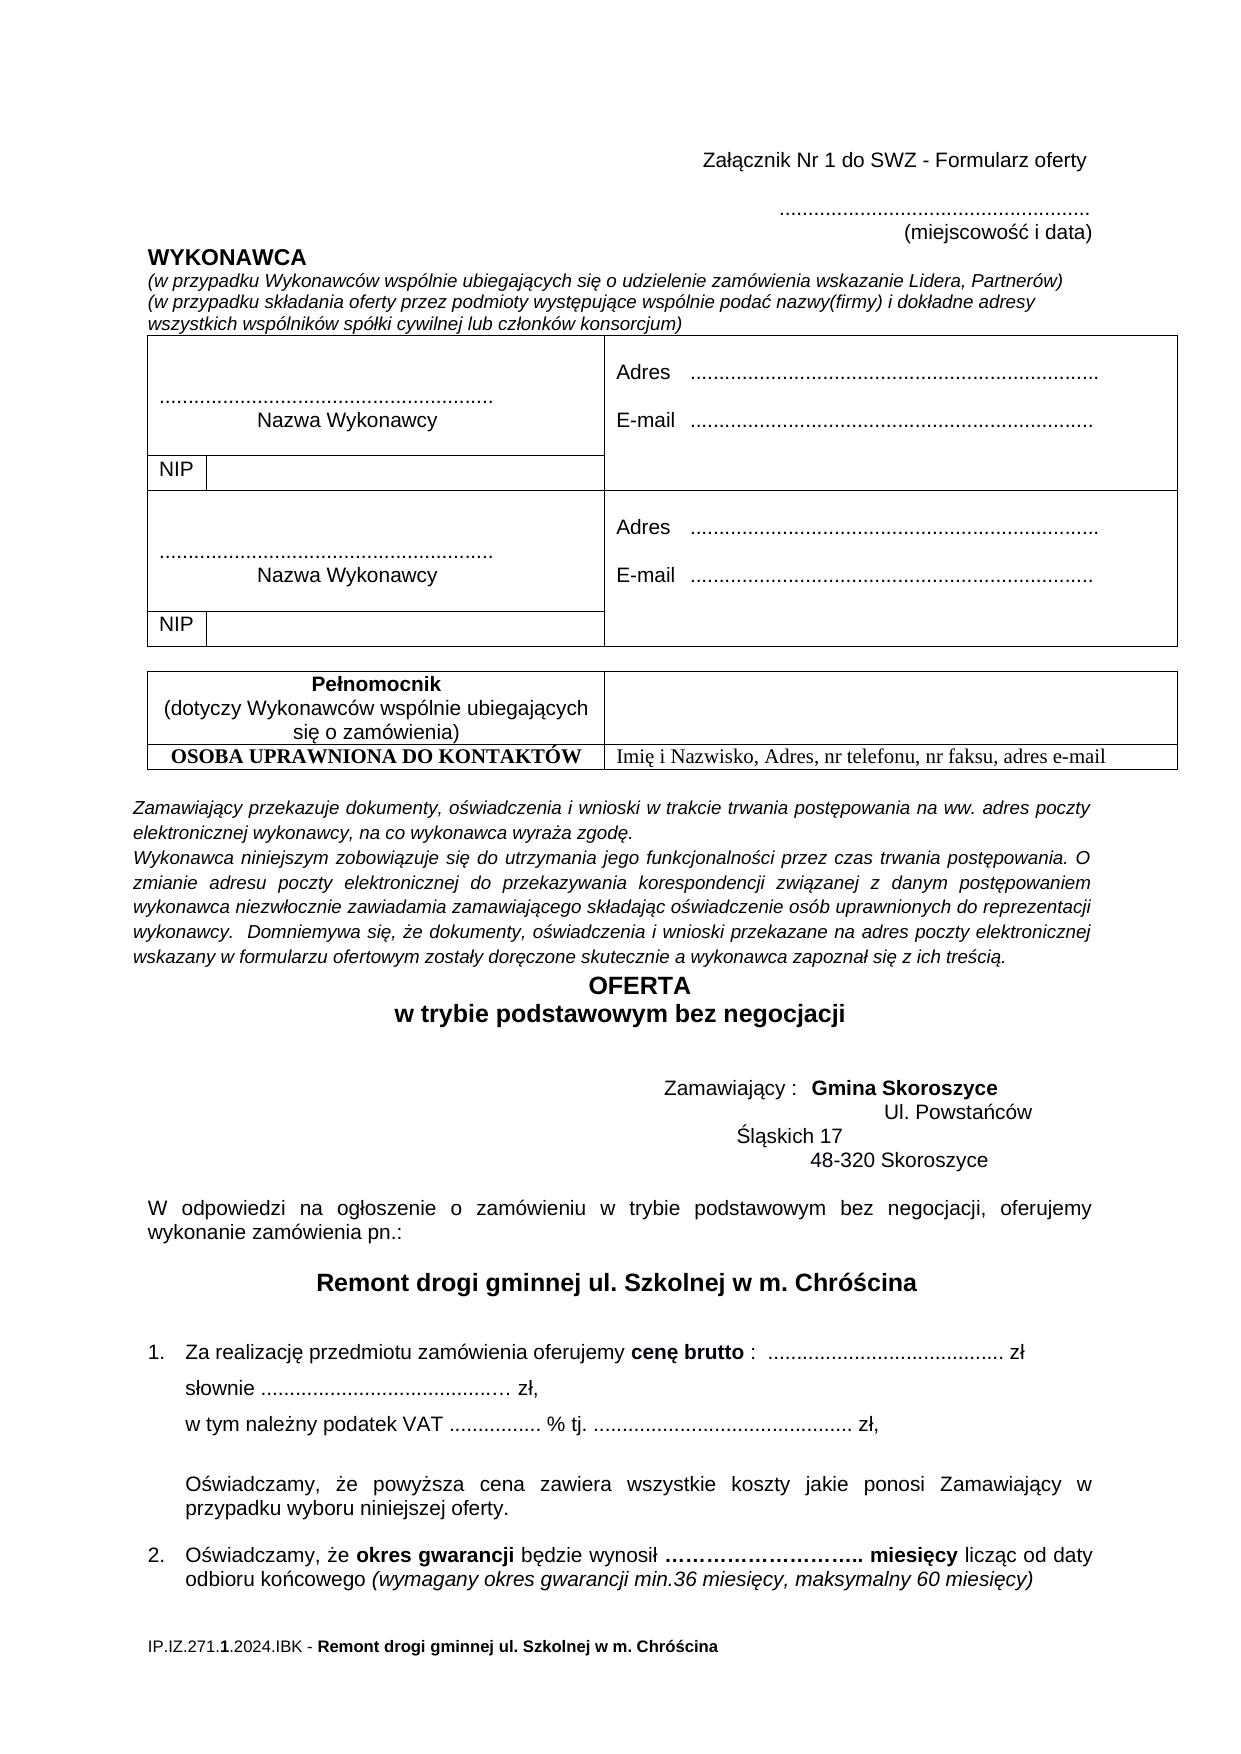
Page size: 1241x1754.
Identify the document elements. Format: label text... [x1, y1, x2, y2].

text Załącznik Nr 1 do SWZ - Formularz oferty [148, 148, 1093, 172]
table_header [605, 672, 1177, 743]
text WYKONAWCA [148, 243, 1093, 270]
table_header Pełnomocnik (dotyczy Wykonawców wspólnie ubiegających się o zamówienia) [148, 672, 604, 743]
table_cell NIP [148, 612, 206, 646]
text Remont drogi gminnej ul. Szkolnej w m. Chróścina [148, 1268, 1093, 1296]
text (w przypadku składania oferty przez podmioty występujące wspólnie podać nazwy(firmy) i dokładne adresy wszystkich wspólników spółki cywilnej lub członków konsorcjum) [148, 291, 1093, 334]
table_header Adres ....................................................................... E-mail ...................................................................... [605, 336, 1177, 490]
text Zamawiający : Gmina Skoroszyce [148, 1076, 1093, 1100]
text słownie ........................................… zł, [148, 1376, 1093, 1399]
table_cell OSOBA UPRAWNIONA DO KONTAKTÓW [148, 745, 604, 768]
text (w przypadku Wykonawców wspólnie ubiegających się o udzielenie zamówienia wskazanie Lidera, Partnerów) [148, 270, 1093, 291]
table_cell NIP [148, 456, 206, 490]
table_cell [207, 612, 604, 646]
table_header .......................................................... Nazwa Wykonawcy [148, 336, 604, 455]
text (miejscowość i data) [373, 219, 1093, 243]
text W odpowiedzi na ogłoszenie o zamówieniu w trybie podstawowym bez negocjacji, oferujemy wykonanie zamówienia pn.: [148, 1196, 1093, 1244]
list Oświadczamy, że okres gwarancji będzie wynosił ……………………….. miesięcy licząc od daty odbioru końcowego (wymagany okres gwarancji min.36 miesięcy, maksymalny 60 miesięcy) [148, 1543, 1093, 1591]
subtitle OFERTA [187, 971, 1093, 999]
text Oświadczamy, że powyższa cena zawiera wszystkie koszty jakie ponosi Zamawiający w przypadku wyboru niniejszej oferty. [185, 1471, 1093, 1519]
text Zamawiający przekazuje dokumenty, oświadczenia i wnioski w trakcie trwania postępowania na ww. adres poczty elektronicznej wykonawcy, na co wykonawca wyraża zgodę. [133, 797, 1093, 843]
text Wykonawca niniejszym zobowiązuje się do utrzymania jego funkcjonalności przez czas trwania postępowania. O zmianie adresu poczty elektronicznej do przekazywania korespondencji związanej z danym postępowaniem wykonawca niezwłocznie zawiadamia zamawiającego składając oświadczenie osób uprawnionych do reprezentacji wykonawcy. Domniemywa się, że dokumenty, oświadczenia i wnioski przekazane na adres poczty elektronicznej wskazany w formularzu ofertowym zostały doręczone skutecznie a wykonawca zapoznał się z ich treścią. [133, 847, 1093, 967]
table_cell Adres ....................................................................... E-mail ...................................................................... [605, 491, 1177, 646]
text 48-320 Skoroszyce [736, 1148, 1093, 1172]
text Ul. Powstańców Śląskich 17 [736, 1100, 1093, 1148]
subtitle w trybie podstawowym bez negocjacji [148, 999, 1093, 1028]
text w tym należny podatek VAT ................ % tj. ............................................. zł, [148, 1411, 1093, 1435]
list Za realizację przedmiotu zamówienia oferujemy cenę brutto : ......................................... zł [148, 1339, 1093, 1363]
table_cell [207, 456, 604, 490]
table_cell .......................................................... Nazwa Wykonawcy [148, 491, 604, 611]
table_cell Imię i Nazwisko, Adres, nr telefonu, nr faksu, adres e-mail [605, 745, 1177, 768]
text ...................................................... [148, 196, 1093, 219]
